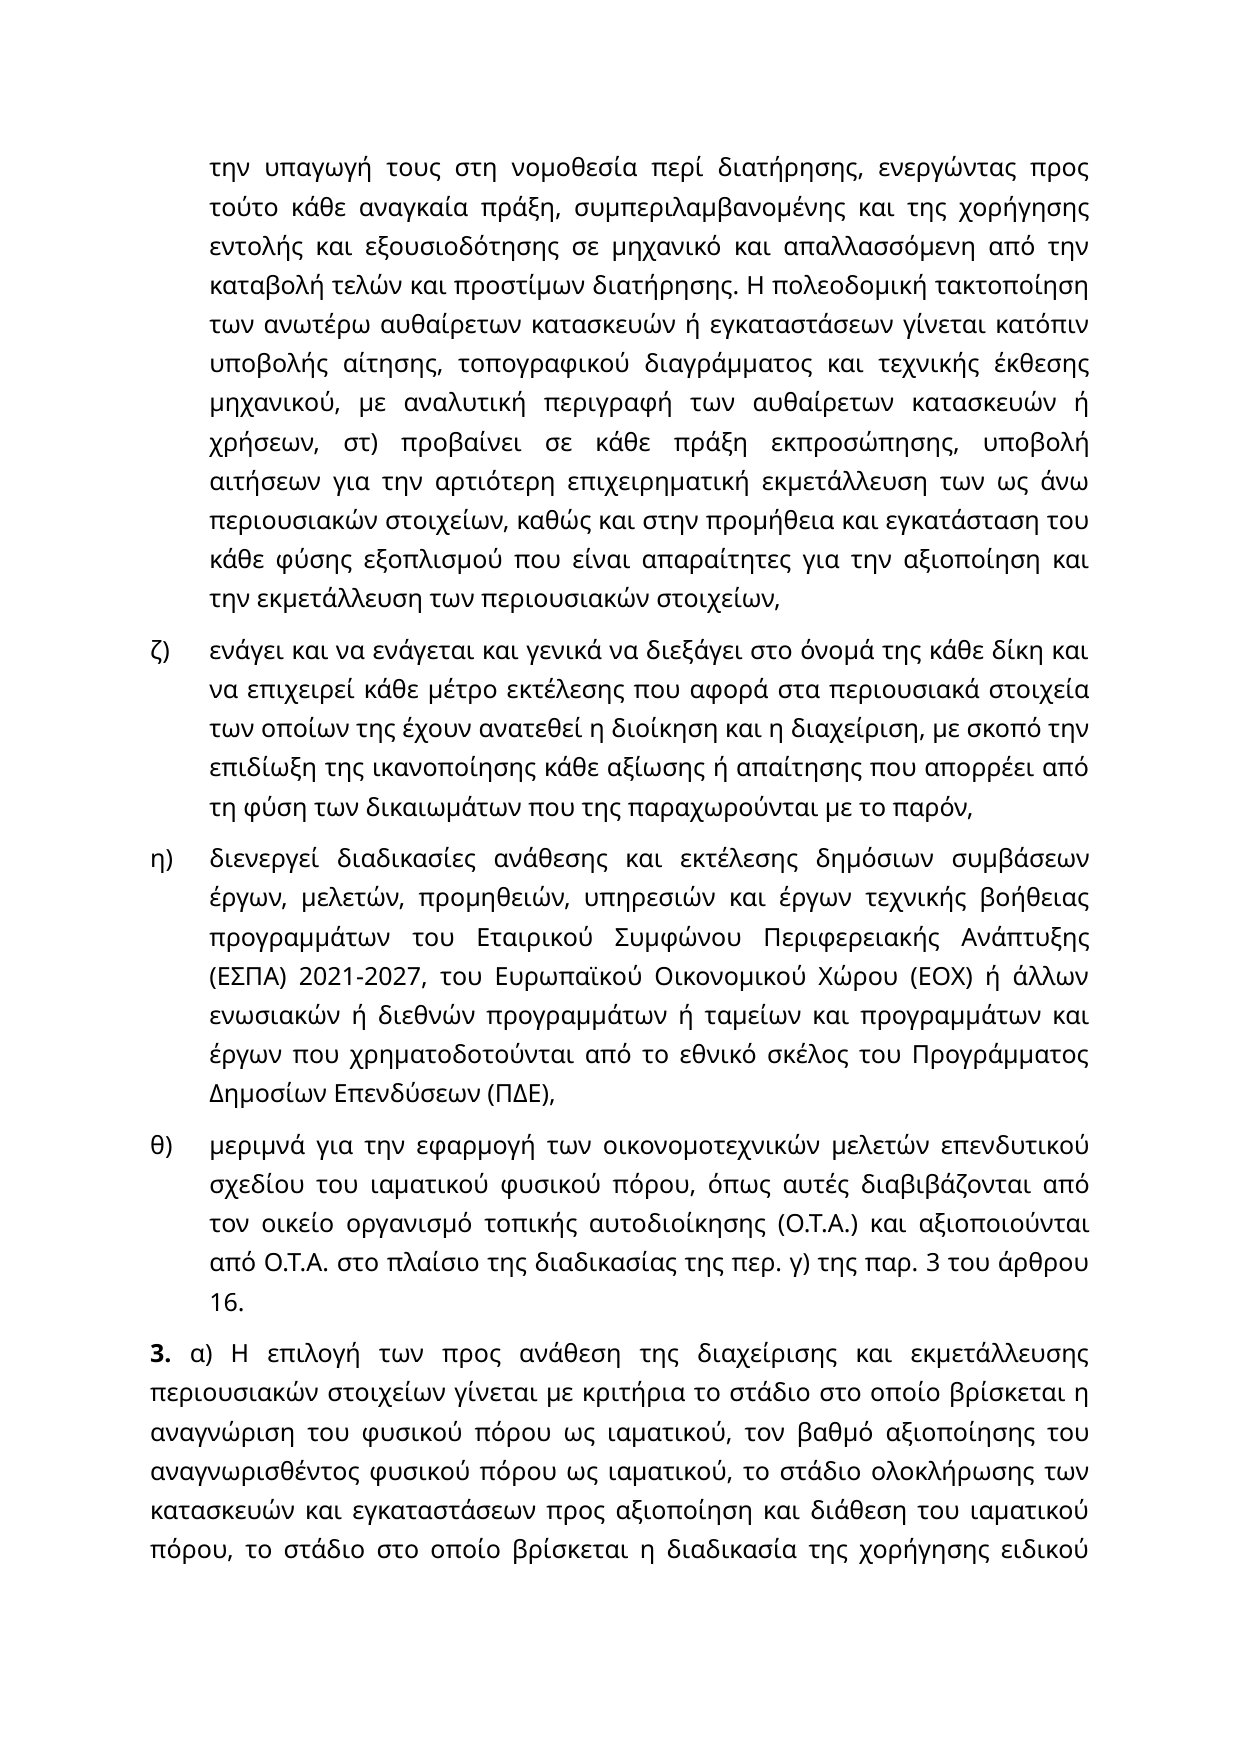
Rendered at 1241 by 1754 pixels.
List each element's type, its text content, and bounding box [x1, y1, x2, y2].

text 3. α) Η επιλογή των προς ανάθεση της διαχείρισης και εκμετάλλευσης περιουσιακών στοιχείων γίνεται με κριτήρια το στάδιο στο οποίο βρίσκεται η αναγνώριση του φυσικού πόρου ως ιαματικού, τον βαθμό αξιοποίησης του αναγνωρισθέντος φυσικού πόρου ως ιαματικού, το στάδιο ολοκλήρωσης των κατασκευών και εγκαταστάσεων προς αξιοποίηση και διάθεση του ιαματικού πόρου, το στάδιο στο οποίο βρίσκεται η διαδικασία της χορήγησης ειδικού [150, 1336, 1090, 1566]
list ζ) ενάγει και να ενάγεται και γενικά να διεξάγει στο όνομά της κάθε δίκη και να επιχειρεί κάθε μέτρο εκτέλεσης που αφορά στα περιουσιακά στοιχεία των οποίων της έχουν ανατεθεί η διοίκηση και η διαχείριση, με σκοπό την επιδίωξη της ικανοποίησης κάθε αξίωσης ή απαίτησης που απορρέει από τη φύση των δικαιωμάτων που της παραχωρούνται με το παρόν, [150, 632, 1090, 823]
list την υπαγωγή τους στη νομοθεσία περί διατήρησης, ενεργώντας προς τούτο κάθε αναγκαία πράξη, συμπεριλαμβανομένης και της χορήγησης εντολής και εξουσιοδότησης σε μηχανικό και απαλλασσόμενη από την καταβολή τελών και προστίμων διατήρησης. Η πολεοδομική τακτοποίηση των ανωτέρω αυθαίρετων κατασκευών ή εγκαταστάσεων γίνεται κατόπιν υποβολής αίτησης, τοπογραφικού διαγράμματος και τεχνικής έκθεσης μηχανικού, με αναλυτική περιγραφή των αυθαίρετων κατασκευών ή χρήσεων, στ) προβαίνει σε κάθε πράξη εκπροσώπησης, υποβολή αιτήσεων για την αρτιότερη επιχειρηματική εκμετάλλευση των ως άνω περιουσιακών στοιχείων, καθώς και στην προμήθεια και εγκατάσταση του κάθε φύσης εξοπλισμού που είναι απαραίτητες για την αξιοποίηση και την εκμετάλλευση των περιουσιακών στοιχείων, [150, 150, 1090, 615]
list η) διενεργεί διαδικασίες ανάθεσης και εκτέλεσης δημόσιων συμβάσεων έργων, μελετών, προμηθειών, υπηρεσιών και έργων τεχνικής βοήθειας προγραμμάτων του Εταιρικού Συμφώνου Περιφερειακής Ανάπτυξης (ΕΣΠΑ) 2021-2027, του Ευρωπαϊκού Οικονομικού Χώρου (ΕΟΧ) ή άλλων ενωσιακών ή διεθνών προγραμμάτων ή ταμείων και προγραμμάτων και έργων που χρηματοδοτούνται από το εθνικό σκέλος του Προγράμματος Δημοσίων Επενδύσεων (ΠΔΕ), [150, 841, 1090, 1110]
list θ) μεριμνά για την εφαρμογή των οικονομοτεχνικών μελετών επενδυτικού σχεδίου του ιαματικού φυσικού πόρου, όπως αυτές διαβιβάζονται από τον οικείο οργανισμό τοπικής αυτοδιοίκησης (Ο.Τ.Α.) και αξιοποιούνται από Ο.Τ.Α. στο πλαίσιο της διαδικασίας της περ. γ) της παρ. 3 του άρθρου 16. [150, 1127, 1090, 1318]
